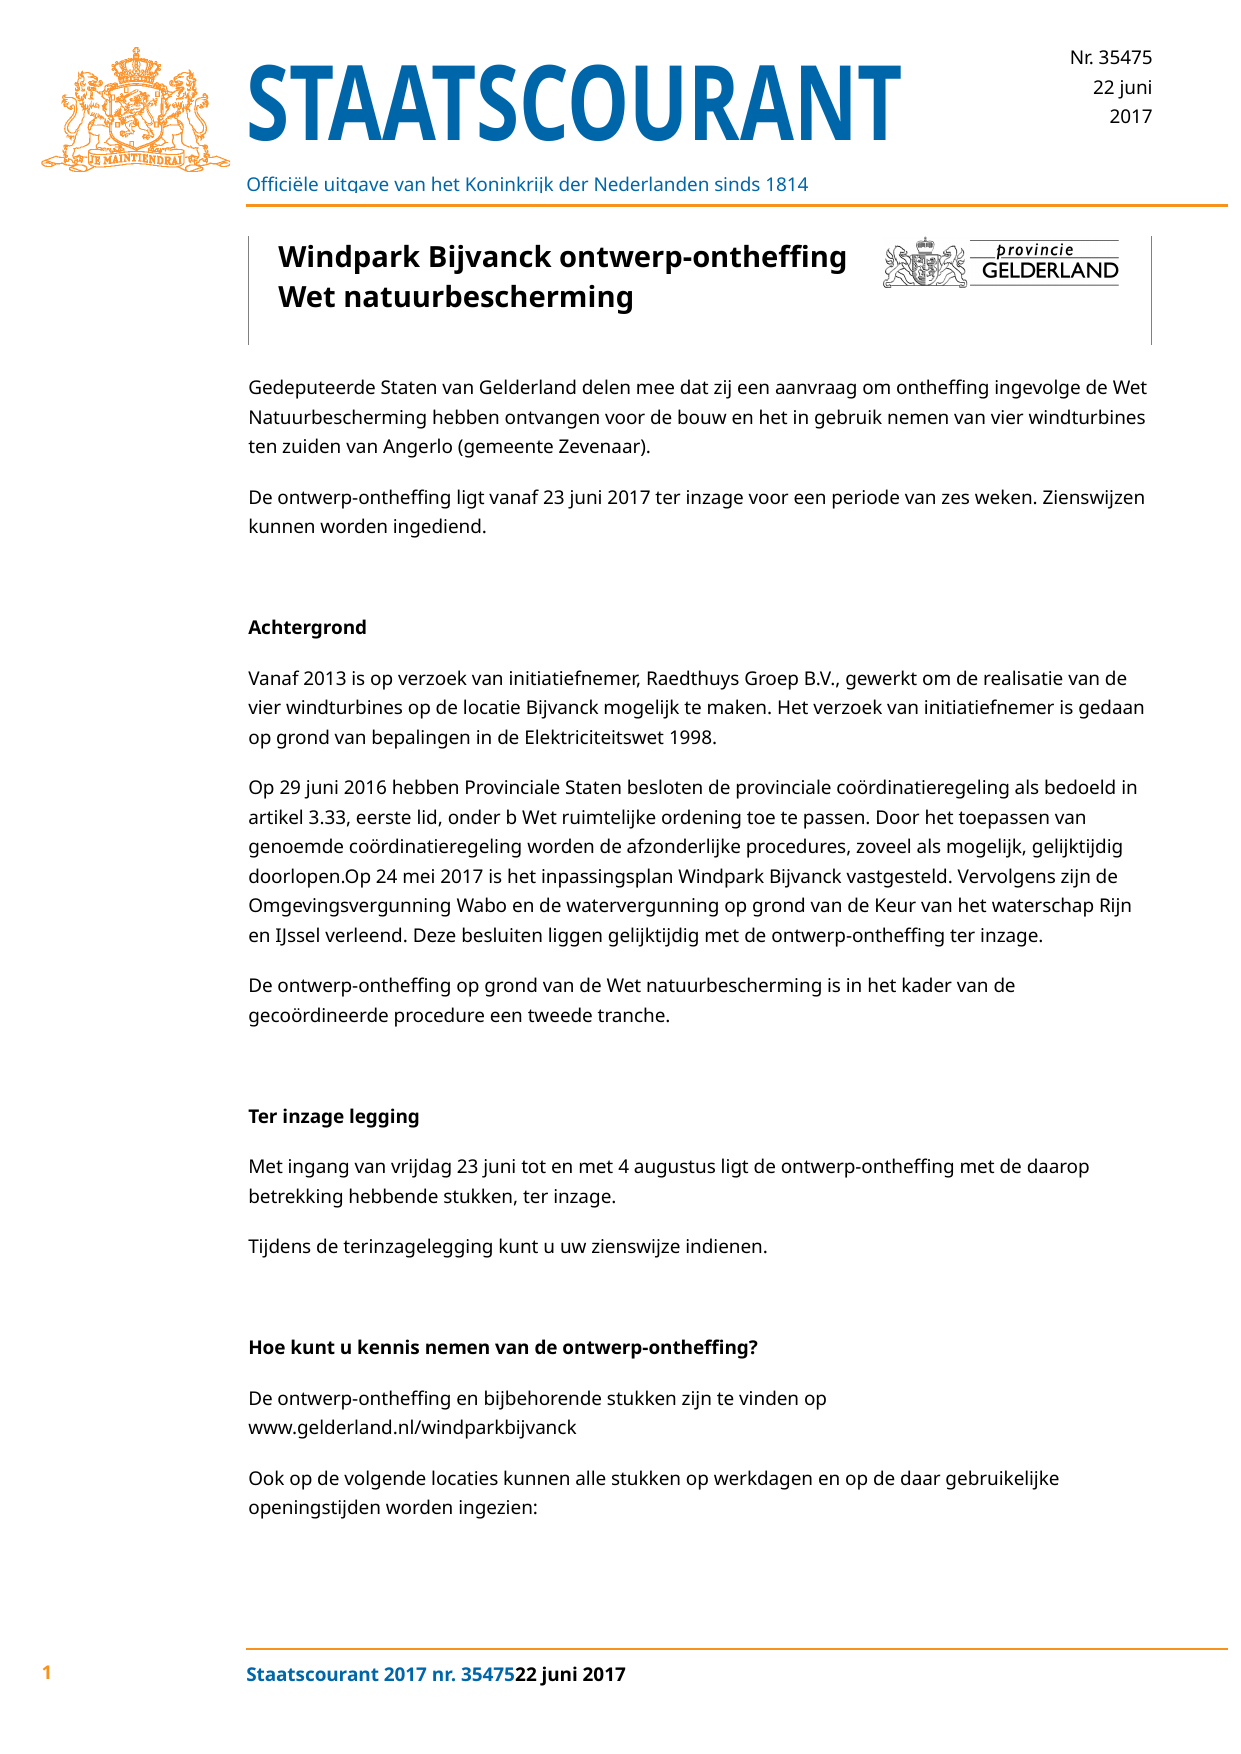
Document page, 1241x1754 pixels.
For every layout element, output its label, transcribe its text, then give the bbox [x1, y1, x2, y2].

text Hoe kunt u kennis nemen van de ontwerp-ontheffing? [248, 1334, 1152, 1360]
text Met ingang van vrijdag 23 juni tot en met 4 augustus ligt de ontwerp-ontheffing met de daarop betrekking hebbende stukken, ter inzage. [248, 1153, 1152, 1209]
text Gedeputeerde Staten van Gelderland delen mee dat zij een aanvraag om ontheffing ingevolge de Wet Natuurbescherming hebben ontvangen voor de bouw en het in gebruik nemen van vier windturbines ten zuiden van Angerlo (gemeente Zevenaar). [248, 374, 1152, 459]
table_header [850, 236, 1151, 345]
picture [41, 47, 231, 172]
text Op 29 juni 2016 hebben Provinciale Staten besloten de provinciale coördinatieregeling als bedoeld in artikel 3.33, eerste lid, onder b Wet ruimtelijke ordening toe te passen. Door het toepassen van genoemde coördinatieregeling worden de afzonderlijke procedures, zoveel als mogelijk, gelijktijdig doorlopen.Op 24 mei 2017 is het inpassingsplan Windpark Bijvanck vastgesteld. Vervolgens zijn de Omgevingsvergunning Wabo en de watervergunning op grond van de Keur van het waterschap Rijn en IJssel verleend. Deze besluiten liggen gelijktijdig met de ontwerp-ontheffing ter inzage. [248, 774, 1152, 948]
text De ontwerp-ontheffing ligt vanaf 23 juni 2017 ter inzage voor een periode van zes weken. Zienswijzen kunnen worden ingediend. [248, 484, 1152, 539]
text De ontwerp-ontheffing op grond van de Wet natuurbescherming is in het kader van de gecoördineerde procedure een tweede tranche. [248, 973, 1152, 1028]
table_header Windpark Bijvanck ontwerp-ontheffing Wet natuurbescherming [249, 236, 850, 345]
text De ontwerp-ontheffing en bijbehorende stukken zijn te vinden op www.gelderland.nl/windparkbijvanck [248, 1385, 1152, 1440]
text Ook op de volgende locaties kunnen alle stukken op werkdagen en op de daar gebruikelijke openingstijden worden ingezien: [248, 1465, 1152, 1520]
text Ter inzage legging [248, 1103, 1152, 1129]
text Vanaf 2013 is op verzoek van initiatiefnemer, Raedthuys Groep B.V., gewerkt om de realisatie van de vier windturbines op de locatie Bijvanck mogelijk te maken. Het verzoek van initiatiefnemer is gedaan op grond van bepalingen in de Elektriciteitswet 1998. [248, 665, 1152, 749]
text Achtergrond [248, 614, 1152, 640]
text Tijdens de terinzagelegging kunt u uw zienswijze indienen. [248, 1233, 1152, 1259]
picture [882, 236, 1119, 290]
